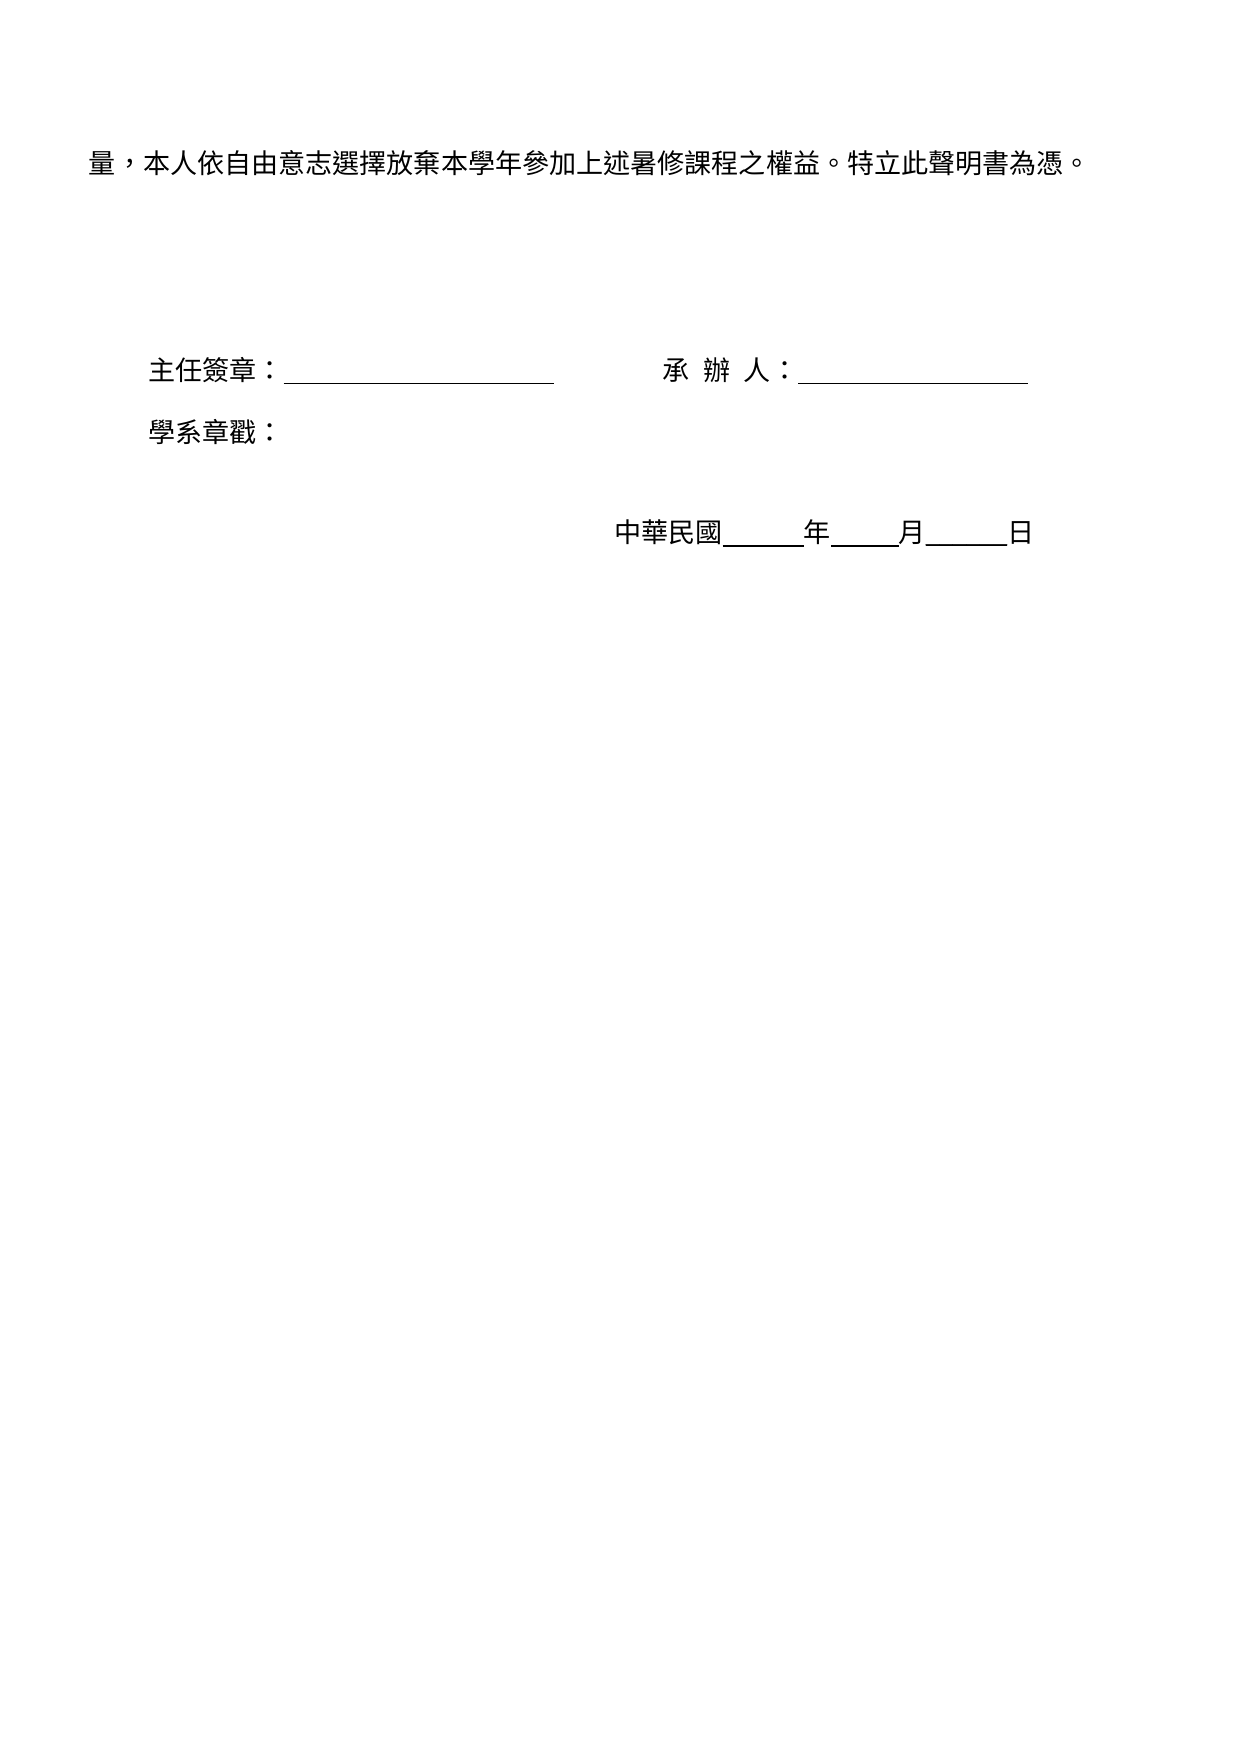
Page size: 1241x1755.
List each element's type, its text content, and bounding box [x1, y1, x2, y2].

text 學系章戳： [148, 389, 1161, 452]
text 主任簽章： 承 辦 人： [148, 327, 1161, 389]
text 量，本人依自由意志選擇放棄本學年參加上述暑修課程之權益。特立此聲明書為憑。 [89, 120, 1162, 182]
text 中華民國 年 月______日 [148, 489, 1161, 552]
